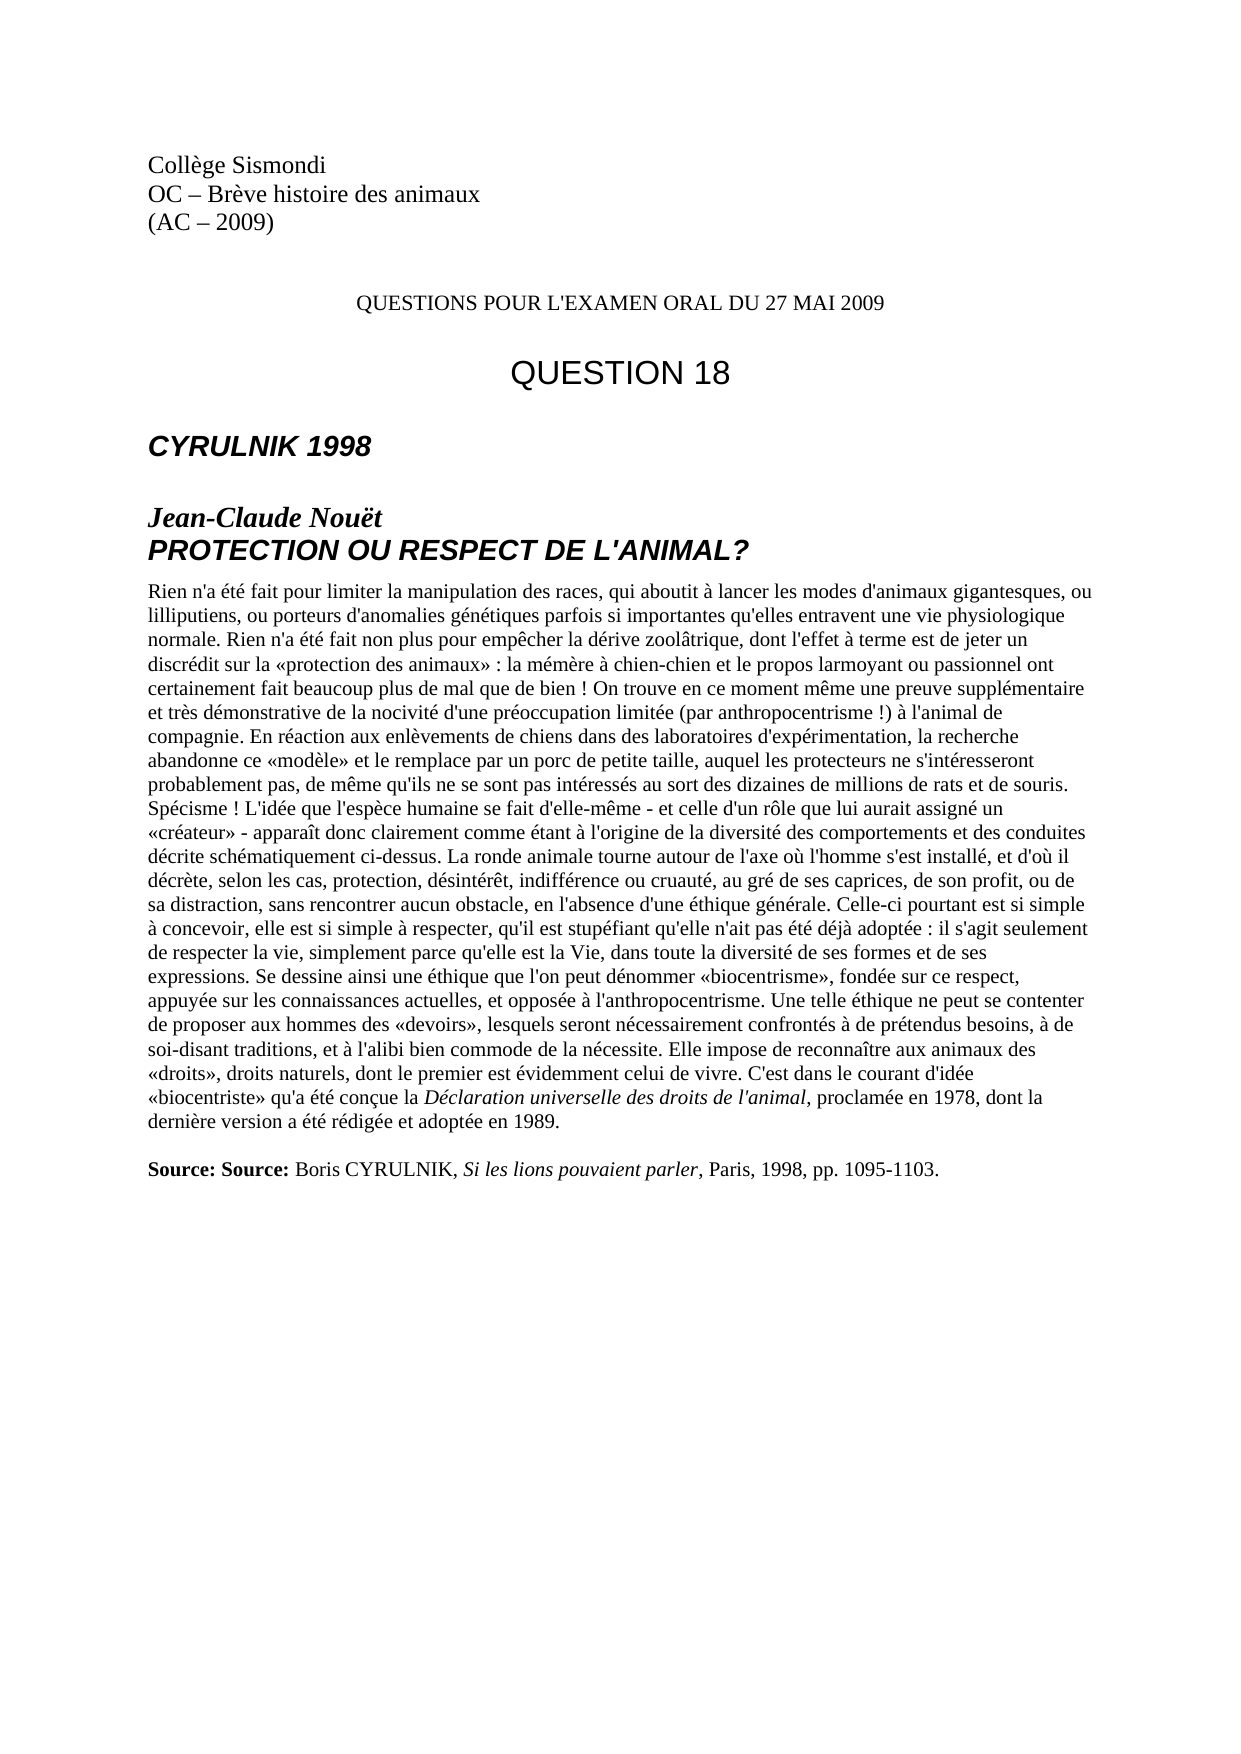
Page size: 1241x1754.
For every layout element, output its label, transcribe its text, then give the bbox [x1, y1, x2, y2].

text Collège Sismondi OC – Brève histoire des animaux (AC – 2009) [148, 150, 1093, 236]
text Rien n'a été fait pour limiter la manipulation des races, qui aboutit à lancer les modes d'animaux gigantesques, ou lilliputiens, ou porteurs d'anomalies génétiques parfois si impor­tantes qu'elles entravent une vie physiologique normale. Rien n'a été fait non plus pour empêcher la dérive zoolâtrique, dont l'effet à terme est de jeter un discrédit sur la «protection des animaux» : la mémère à chien-chien et le propos larmoyant ou passionnel ont certainement fait beaucoup plus de mal que de bien ! On trouve en ce moment même une preuve supplémentaire et très démonstrative de la nocivité d'une préoccupation limitée (par anthropocentrisme !) à l'animal de compagnie. En réaction aux enlèvements de chiens dans des laboratoires d'expérimentation, la recherche abandonne ce «modèle» et le remplace par un porc de petite taille, auquel les protecteurs ne s'intéresseront proba­blement pas, de même qu'ils ne se sont pas intéressés au sort des dizaines de millions de rats et de souris. Spécisme ! L'idée que l'espèce humaine se fait d'elle-même - et celle d'un rôle que lui aurait assigné un «créateur» - apparaît donc clairement comme étant à l'origine de la diversité des comportements et des conduites décrite schématiquement ci-dessus. La ronde animale tourne autour de l'axe où l'homme s'est installé, et d'où il décrète, selon les cas, protection, désintérêt, indifférence ou cruauté, au gré de ses caprices, de son profit, ou de sa distraction, sans ren­contrer aucun obstacle, en l'absence d'une éthique générale. Celle-ci pourtant est si simple à concevoir, elle est si simple à res­pecter, qu'il est stupéfiant qu'elle n'ait pas été déjà adoptée : il s'agit seulement de respecter la vie, simplement parce qu'elle est la Vie, dans toute la diversité de ses formes et de ses expressions. Se dessine ainsi une éthique que l'on peut dénommer «biocen­trisme», fondée sur ce respect, appuyée sur les connaissances actuelles, et opposée à l'anthropocentrisme. Une telle éthique ne peut se contenter de proposer aux hommes des «devoirs», les­quels seront nécessairement confrontés à de prétendus besoins, à de soi-disant traditions, et à l'alibi bien commode de la nécessite. Elle impose de reconnaître aux animaux des «droits», droits naturels, dont le premier est évidemment celui de vivre. C'est dans le courant d'idée «biocentriste» qu'a été conçue la Déclaration universelle des droits de l'animal, proclamée en 1978, dont la dernière version a été rédigée et adoptée en 1989. [148, 579, 1093, 1133]
text QUESTIONS POUR L'EXAMEN ORAL DU 27 MAI 2009 [148, 290, 1093, 315]
subtitle Jean-Claude Nouët PROTECTION OU RESPECT DE L'ANIMAL? [148, 500, 1093, 567]
text Source: Source: Boris CYRULNIK, Si les lions pouvaient parler, Paris, 1998, pp. 1095-1103. [148, 1157, 1093, 1181]
subtitle QUESTION 18 [148, 353, 1093, 391]
subtitle CYRULNIK 1998 [148, 429, 1093, 462]
